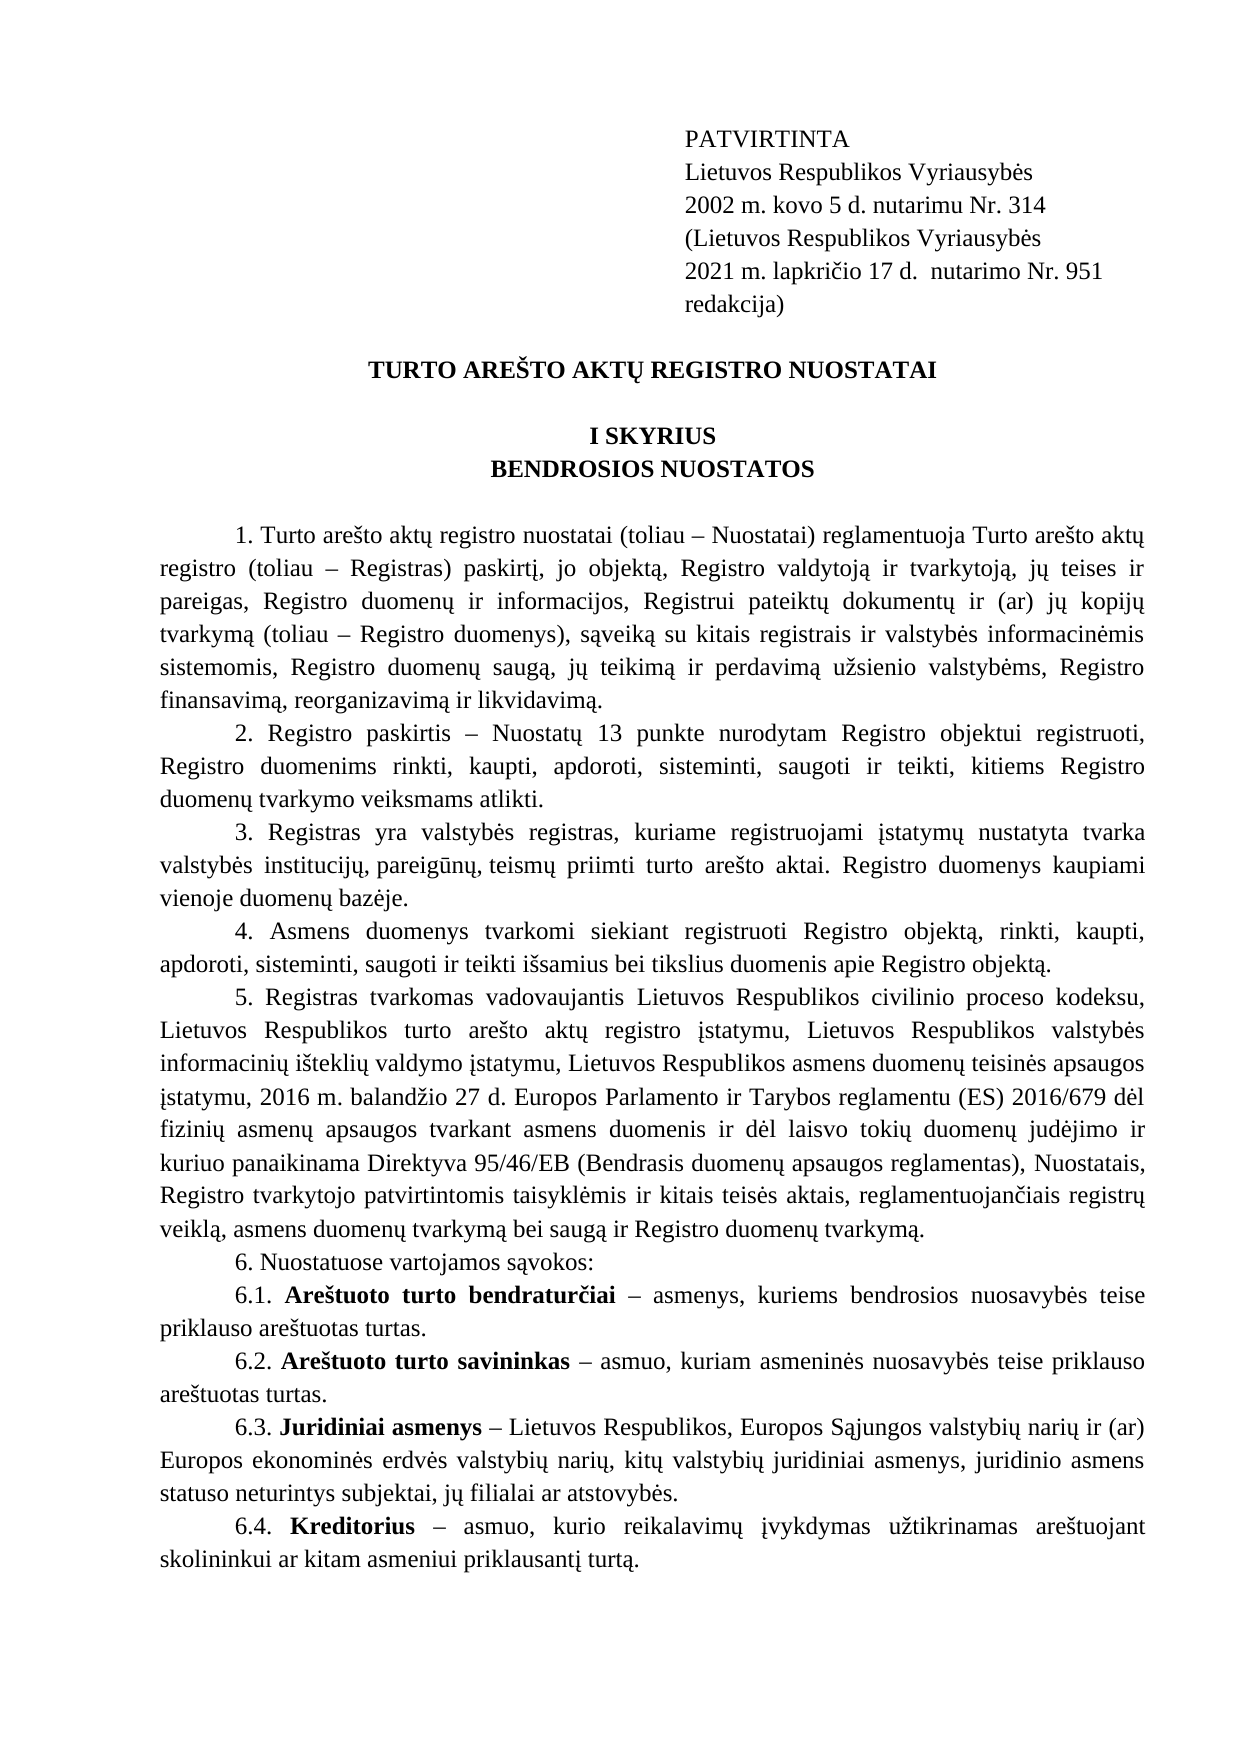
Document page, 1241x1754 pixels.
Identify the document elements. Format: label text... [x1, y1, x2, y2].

text Lietuvos Respublikos Vyriausybės 2002 m. kovo 5 d. nutarimu Nr. 314 [684, 157, 1146, 219]
text TURTO AREŠTO AKTŲ REGISTRO NUOSTATAI [159, 355, 1146, 384]
text 3. Registras yra valstybės registras, kuriame registruojami įstatymų nustatyta tvarka valstybės institucijų, pareigūnų, teismų priimti turto arešto aktai. Registro duomenys kaupiami vienoje duomenų bazėje. [159, 817, 1146, 912]
text 6.3. Juridiniai asmenys – Lietuvos Respublikos, Europos Sąjungos valstybių narių ir (ar) Europos ekonominės erdvės valstybių narių, kitų valstybių juridiniai asmenys, juridinio asmens statuso neturintys subjektai, jų filialai ar atstovybės. [159, 1412, 1146, 1507]
text 2. Registro paskirtis – Nuostatų 13 punkte nurodytam Registro objektui registruoti, Registro duomenims rinkti, kaupti, apdoroti, sisteminti, saugoti ir teikti, kitiems Registro duomenų tvarkymo veiksmams atlikti. [159, 718, 1146, 813]
text (Lietuvos Respublikos Vyriausybės 2021 m. lapkričio 17 d. nutarimo Nr. 951 redakcija) [684, 223, 1146, 318]
text I SKYRIUS [159, 421, 1146, 450]
text 6.1. Areštuoto turto bendraturčiai – asmenys, kuriems bendrosios nuosavybės teise priklauso areštuotas turtas. [159, 1280, 1146, 1341]
text 5. Registras tvarkomas vadovaujantis Lietuvos Respublikos civilinio proceso kodeksu, Lietuvos Respublikos turto arešto aktų registro įstatymu, Lietuvos Respublikos valstybės informacinių išteklių valdymo įstatymu, Lietuvos Respublikos asmens duomenų teisinės apsaugos įstatymu, 2016 m. balandžio 27 d. Europos Parlamento ir Tarybos reglamentu (ES) 2016/679 dėl fizinių asmenų apsaugos tvarkant asmens duomenis ir dėl laisvo tokių duomenų judėjimo ir kuriuo panaikinama Direktyva 95/46/EB (Bendrasis duomenų apsaugos reglamentas), Nuostatais, Registro tvarkytojo patvirtintomis taisyklėmis ir kitais teisės aktais, reglamentuojančiais registrų veiklą, asmens duomenų tvarkymą bei saugą ir Registro duomenų tvarkymą. [159, 982, 1146, 1242]
text PATVIRTINTA [684, 124, 1146, 153]
text BENDROSIOS NUOSTATOS [159, 454, 1146, 483]
text 6.4. Kreditorius – asmuo, kurio reikalavimų įvykdymas užtikrinamas areštuojant skolininkui ar kitam asmeniui priklausantį turtą. [159, 1511, 1146, 1573]
text 1. Turto arešto aktų registro nuostatai (toliau – Nuostatai) reglamentuoja Turto arešto aktų registro (toliau – Registras) paskirtį, jo objektą, Registro valdytoją ir tvarkytoją, jų teises ir pareigas, Registro duomenų ir informacijos, Registrui pateiktų dokumentų ir (ar) jų kopijų tvarkymą (toliau – Registro duomenys), sąveiką su kitais registrais ir valstybės informacinėmis sistemomis, Registro duomenų saugą, jų teikimą ir perdavimą užsienio valstybėms, Registro finansavimą, reorganizavimą ir likvidavimą. [159, 520, 1146, 714]
text 6.2. Areštuoto turto savininkas – asmuo, kuriam asmeninės nuosavybės teise priklauso areštuotas turtas. [159, 1346, 1146, 1407]
text 4. Asmens duomenys tvarkomi siekiant registruoti Registro objektą, rinkti, kaupti, apdoroti, sisteminti, saugoti ir teikti išsamius bei tikslius duomenis apie Registro objektą. [159, 916, 1146, 978]
text 6. Nuostatuose vartojamos sąvokos: [159, 1247, 1146, 1275]
